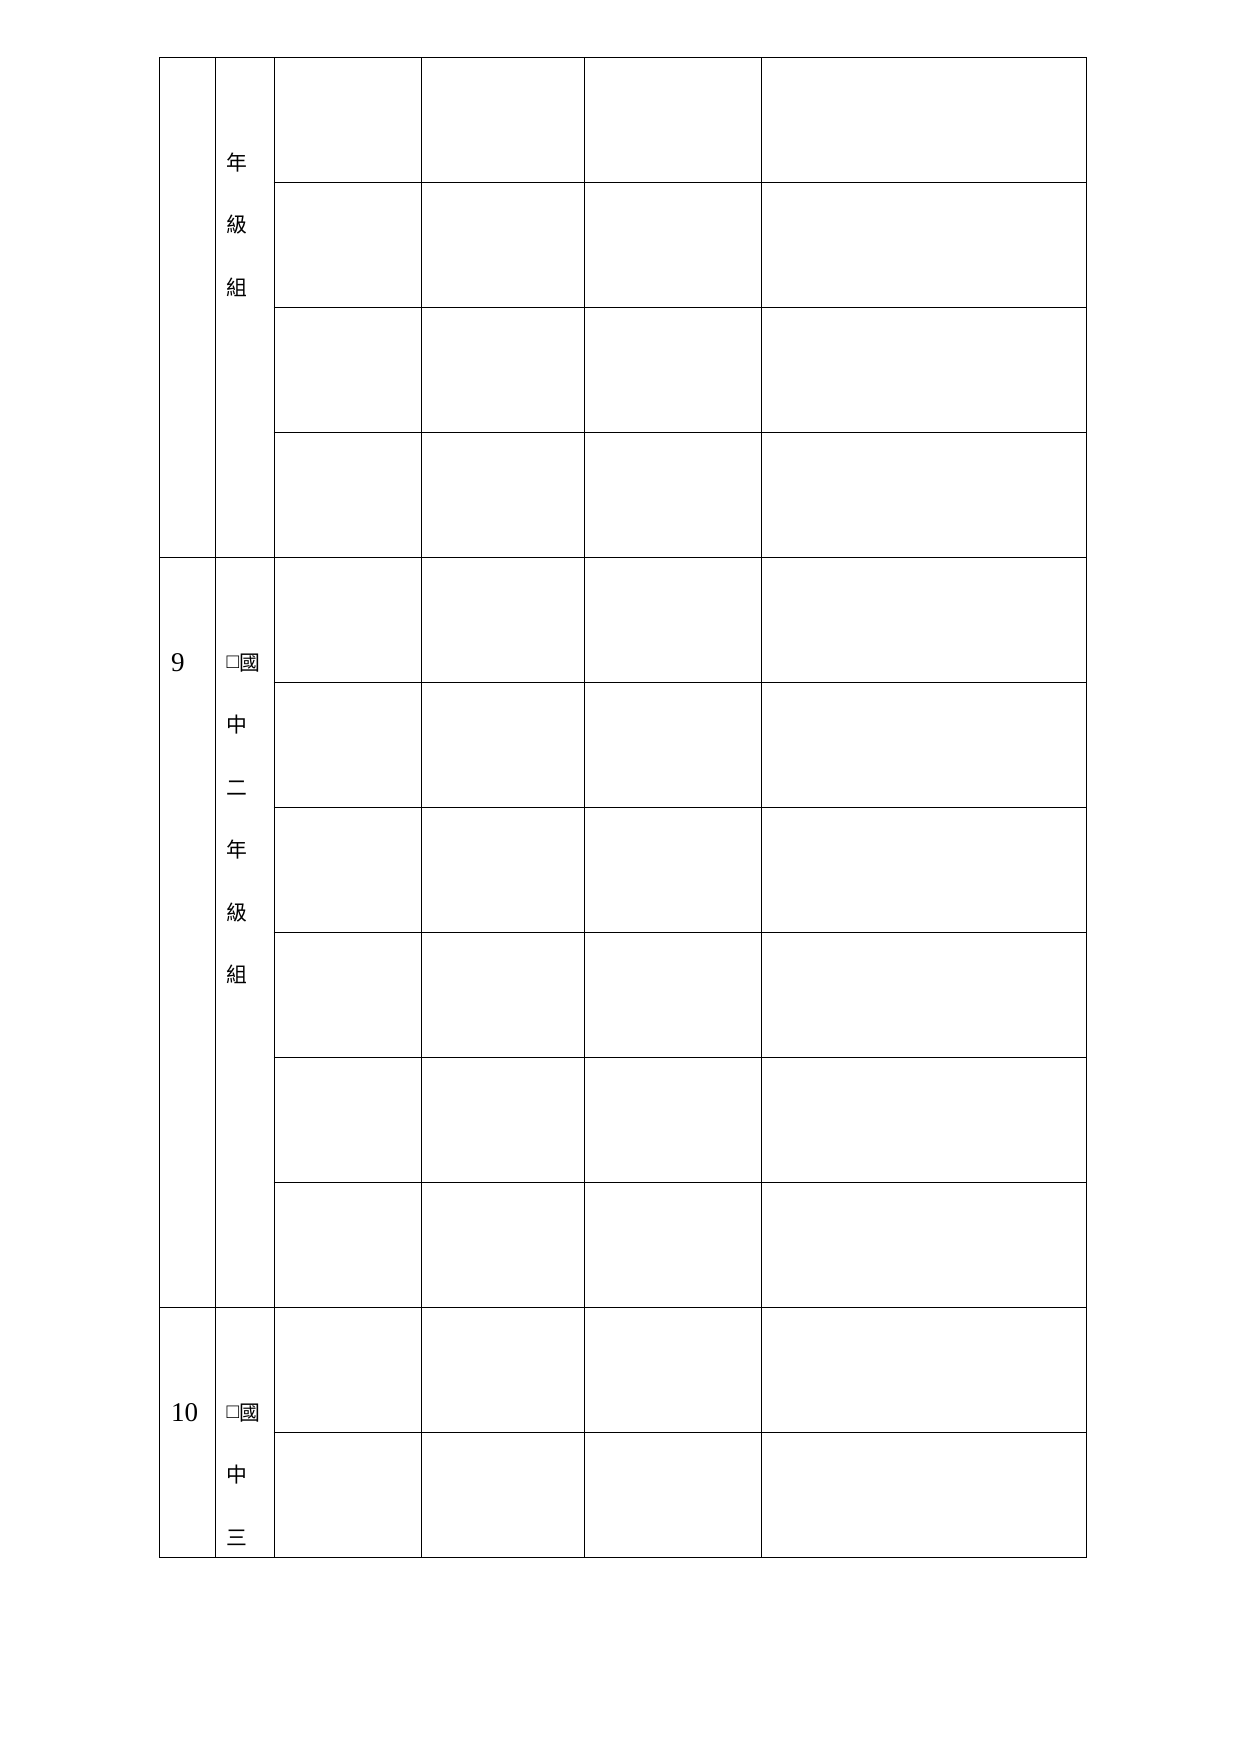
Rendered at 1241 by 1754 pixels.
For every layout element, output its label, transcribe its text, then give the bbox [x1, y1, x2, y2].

table_cell [762, 1058, 1086, 1182]
table_cell [585, 308, 761, 432]
table_cell [585, 183, 761, 307]
table_cell □國中三 [216, 1308, 274, 1557]
table_cell [275, 433, 421, 557]
table_cell [585, 1308, 761, 1432]
table_cell [275, 808, 421, 932]
table_cell [422, 1058, 584, 1182]
table_cell [422, 308, 584, 432]
table_cell [422, 1183, 584, 1307]
table_cell [422, 933, 584, 1057]
table_cell [422, 183, 584, 307]
table_cell [422, 808, 584, 932]
table_cell [762, 1183, 1086, 1307]
table_cell [275, 558, 421, 682]
table_cell [275, 58, 421, 182]
table_cell 10 [160, 1308, 215, 1557]
table_cell [585, 1183, 761, 1307]
table_cell [275, 933, 421, 1057]
table_cell [275, 183, 421, 307]
table_cell [585, 683, 761, 807]
table_cell [585, 1433, 761, 1557]
table_cell [422, 58, 584, 182]
table_cell [585, 558, 761, 682]
table_cell [160, 58, 215, 557]
table_cell [585, 808, 761, 932]
table_cell [275, 1183, 421, 1307]
table_cell [275, 308, 421, 432]
table_cell 年級組 [216, 58, 274, 557]
table_cell [585, 58, 761, 182]
table_cell [762, 308, 1086, 432]
table_cell [762, 808, 1086, 932]
table_cell [422, 1433, 584, 1557]
table_cell [422, 433, 584, 557]
table_cell [762, 933, 1086, 1057]
table_cell 9 [160, 558, 215, 1307]
table_cell [762, 683, 1086, 807]
table_cell [762, 433, 1086, 557]
table_cell [762, 183, 1086, 307]
table_cell [275, 1308, 421, 1432]
table_cell [762, 58, 1086, 182]
table_cell [422, 1308, 584, 1432]
table_cell [275, 1058, 421, 1182]
table_cell [762, 1433, 1086, 1557]
table_cell [422, 683, 584, 807]
table_cell [275, 683, 421, 807]
table_cell [422, 558, 584, 682]
table_cell [762, 1308, 1086, 1432]
table_cell [762, 558, 1086, 682]
table_cell [585, 1058, 761, 1182]
table_cell [585, 933, 761, 1057]
table_cell □國中二年級組 [216, 558, 274, 1307]
table_cell [275, 1433, 421, 1557]
table_cell [585, 433, 761, 557]
